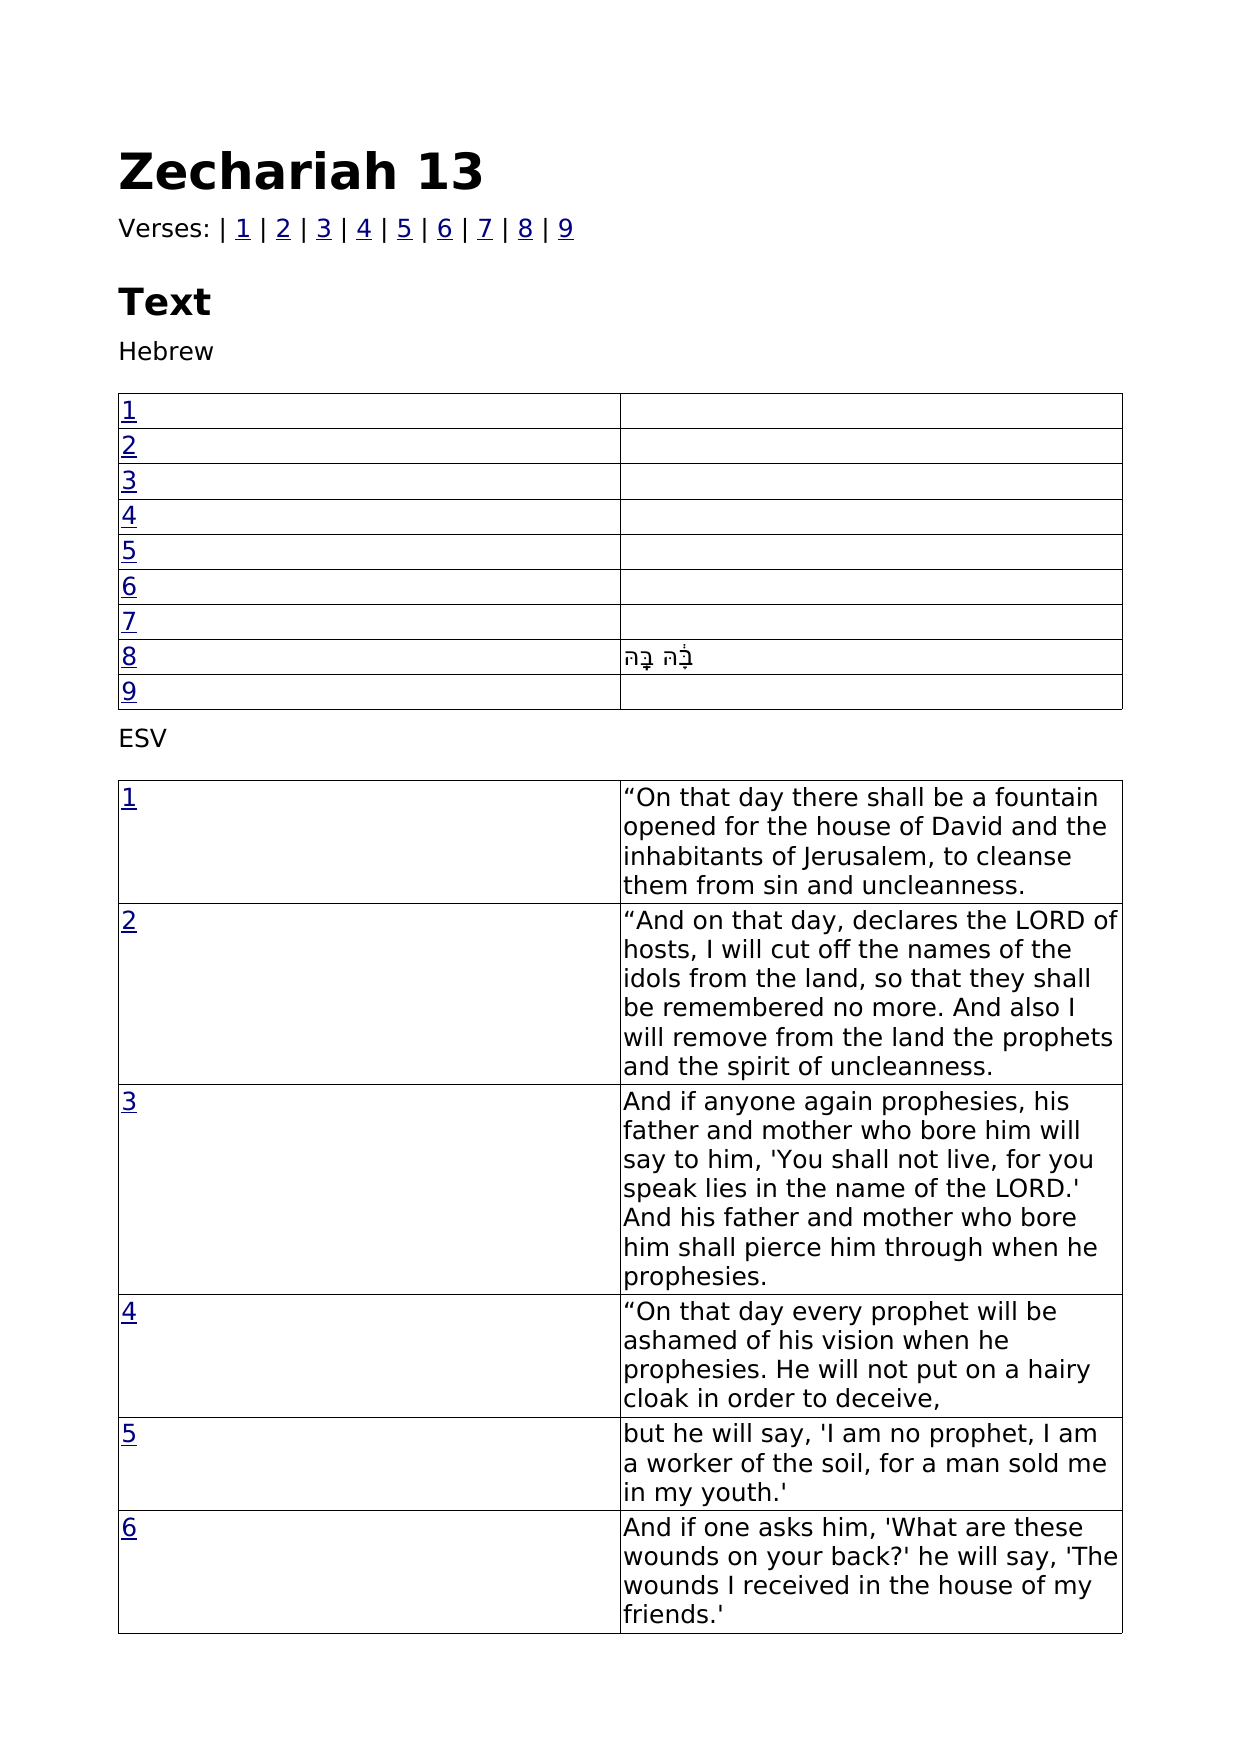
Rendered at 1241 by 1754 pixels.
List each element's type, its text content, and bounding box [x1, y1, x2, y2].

table_cell [621, 605, 1122, 639]
table_cell [621, 535, 1122, 569]
table_cell 2 [119, 429, 620, 463]
table_header 1 [119, 781, 620, 903]
text Verses: | 1 | 2 | 3 | 4 | 5 | 6 | 7 | 8 | 9 [118, 214, 1122, 243]
table_cell 9 [119, 675, 620, 709]
table_cell [621, 570, 1122, 604]
table_cell And if anyone again prophesies, his father and mother who bore him will say to him, 'You shall not live, for you speak lies in the name of the LORD.' And his father and mother who bore him shall pierce him through when he prophesies. [621, 1085, 1122, 1294]
table_cell [621, 675, 1122, 709]
table_cell 4 [119, 500, 620, 533]
table_header 1 [119, 394, 620, 428]
table_cell but he will say, 'I am no prophet, I am a worker of the soil, for a man sold me in my youth.' [621, 1418, 1122, 1510]
table_cell 3 [119, 1085, 620, 1294]
subtitle Zechariah 13 [118, 143, 1122, 201]
table_cell 7 [119, 605, 620, 639]
subtitle Text [118, 281, 1122, 324]
table_cell And if one asks him, 'What are these wounds on your back?' he will say, 'The wounds I received in the house of my friends.' [621, 1511, 1122, 1633]
table_cell 8 [119, 640, 620, 674]
table_header “On that day there shall be a fountain opened for the house of David and the inhabitants of Jerusalem, to cleanse them from sin and uncleanness. [621, 781, 1122, 903]
table_cell 6 [119, 1511, 620, 1633]
table_cell [621, 429, 1122, 463]
table_cell “And on that day, declares the LORD of hosts, I will cut off the names of the idols from the land, so that they shall be remembered no more. And also I will remove from the land the prophets and the spirit of uncleanness. [621, 904, 1122, 1084]
table_cell 5 [119, 535, 620, 569]
table_cell 2 [119, 904, 620, 1084]
text ESV [118, 724, 1122, 753]
table_cell 5 [119, 1418, 620, 1510]
table_cell [621, 500, 1122, 533]
table_cell “On that day every prophet will be ashamed of his vision when he prophesies. He will not put on a hairy cloak in order to deceive, [621, 1295, 1122, 1417]
table_cell [621, 464, 1122, 498]
text Hebrew [118, 337, 1122, 366]
table_cell 3 [119, 464, 620, 498]
table_cell 4 [119, 1295, 620, 1417]
table_cell 6 [119, 570, 620, 604]
table_cell בָּ֔הּ בָּֽהּ [621, 640, 1122, 674]
table_header [621, 394, 1122, 428]
